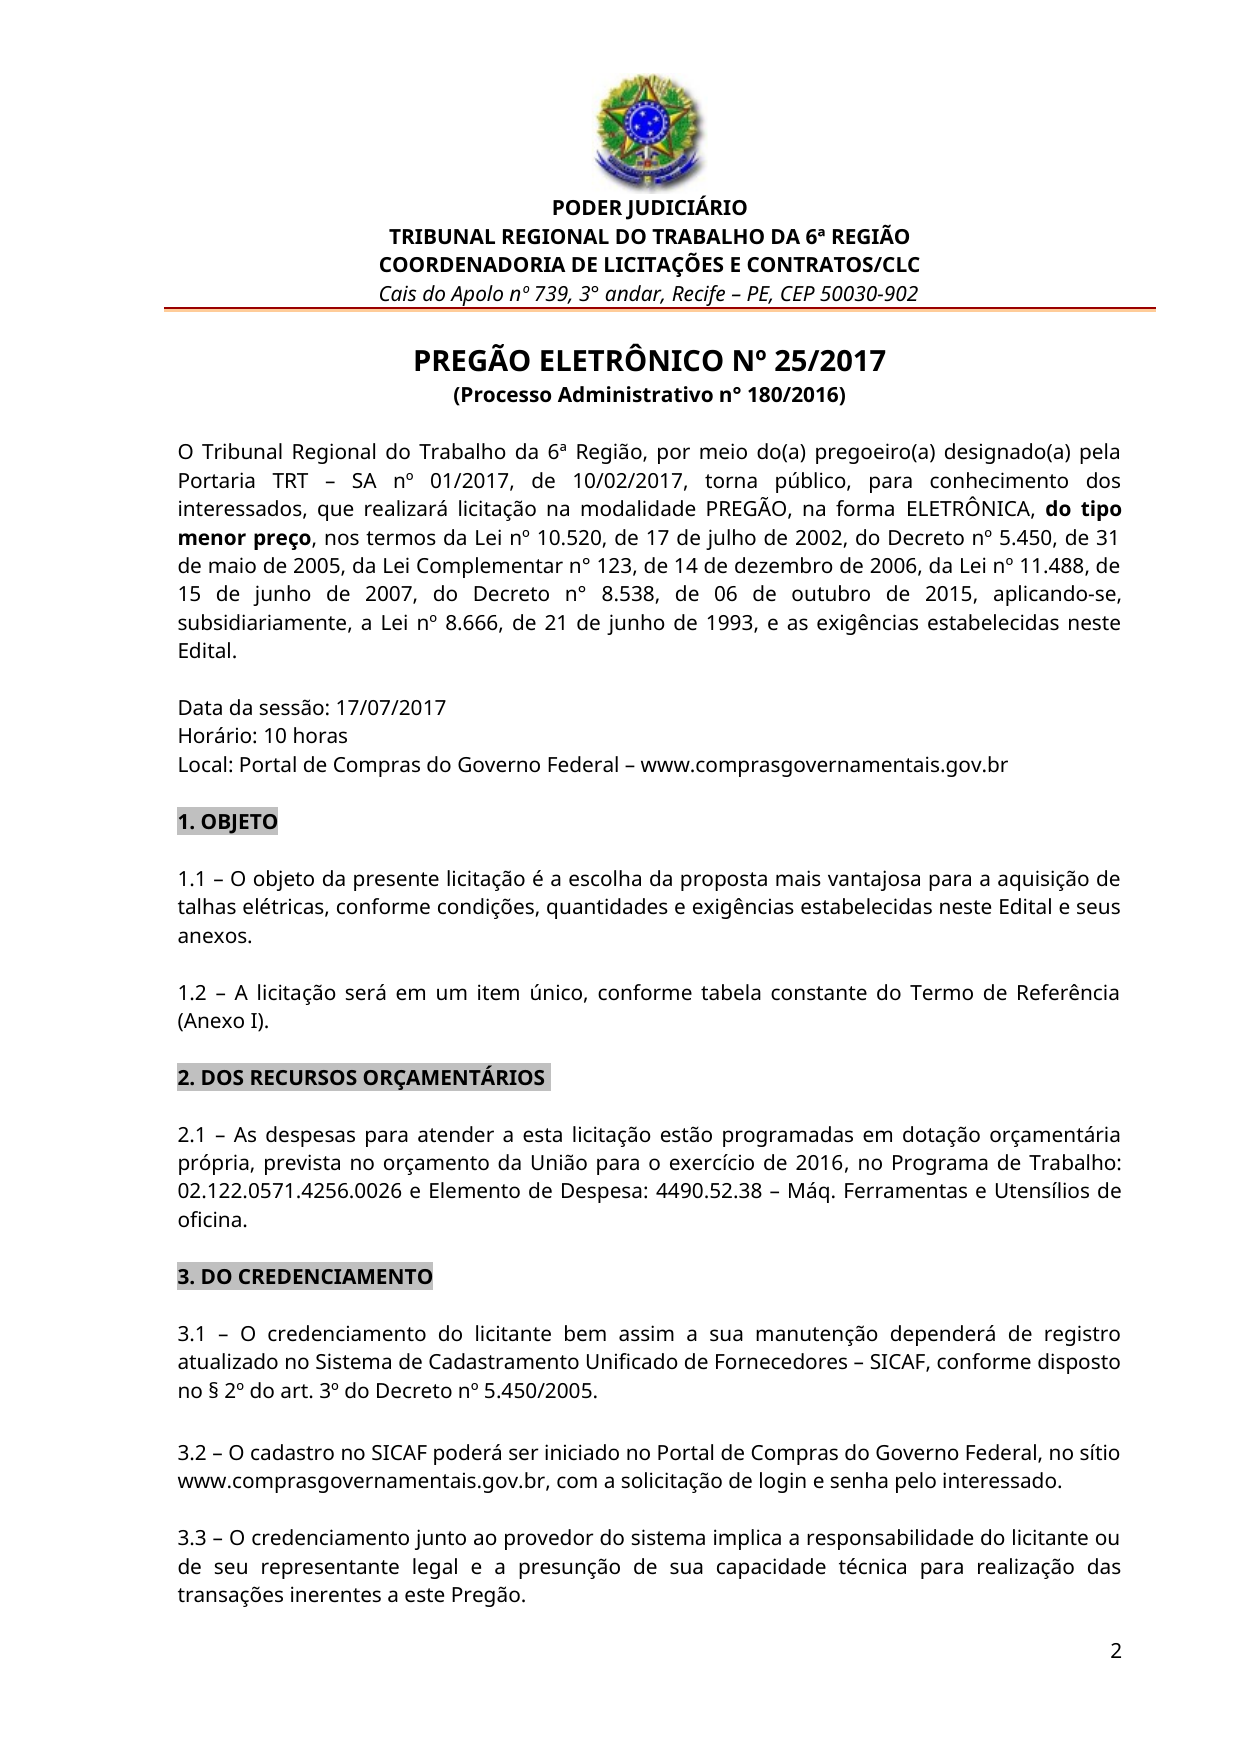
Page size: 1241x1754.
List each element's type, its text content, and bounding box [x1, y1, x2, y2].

text 2. DOS RECURSOS ORÇAMENTÁRIOS [177, 1063, 1122, 1091]
text 1.2 – A licitação será em um item único, conforme tabela constante do Termo de Referência (Anexo I). [177, 978, 1122, 1034]
text TRIBUNAL REGIONAL DO TRABALHO DA 6ª REGIÃO [177, 222, 1122, 250]
subtitle Cais do Apolo nº 739, 3° andar, Recife – PE, CEP 50030-902 [177, 279, 1122, 307]
text 1. OBJETO [177, 807, 1122, 835]
picture [591, 73, 708, 194]
text Data da sessão: 17/07/2017 [177, 693, 1122, 722]
text 3. DO CREDENCIAMENTO [177, 1262, 1122, 1290]
text Local: Portal de Compras do Governo Federal – www.comprasgovernamentais.gov.br [177, 750, 1122, 778]
text 3.2 – O cadastro no SICAF poderá ser iniciado no Portal de Compras do Governo Federal, no sítio www.comprasgovernamentais.gov.br, com a solicitação de login e senha pelo interessado. [177, 1438, 1122, 1495]
text O Tribunal Regional do Trabalho da 6ª Região, por meio do(a) pregoeiro(a) designado(a) pela Portaria TRT – SA nº 01/2017, de 10/02/2017, torna público, para conhecimento dos interessados, que realizará licitação na modalidade PREGÃO, na forma ELETRÔNICA, do tipo menor preço, nos termos da Lei nº 10.520, de 17 de julho de 2002, do Decreto nº 5.450, de 31 de maio de 2005, da Lei Complementar n° 123, de 14 de dezembro de 2006, da Lei nº 11.488, de 15 de junho de 2007, do Decreto n° 8.538, de 06 de outubro de 2015, aplicando-se, subsidiariamente, a Lei nº 8.666, de 21 de junho de 1993, e as exigências estabelecidas neste Edital. [177, 437, 1122, 665]
text (Processo Administrativo n° 180/2016) [177, 380, 1122, 409]
text COORDENADORIA DE LICITAÇÕES E CONTRATOS/CLC [177, 250, 1122, 279]
text 3.3 – O credenciamento junto ao provedor do sistema implica a responsabilidade do licitante ou de seu representante legal e a presunção de sua capacidade técnica para realização das transações inerentes a este Pregão. [177, 1523, 1122, 1609]
text 2.1 – As despesas para atender a esta licitação estão programadas em dotação orçamentária própria, prevista no orçamento da União para o exercício de 2016, no Programa de Trabalho: 02.122.0571.4256.0026 e Elemento de Despesa: 4490.52.38 – Máq. Ferramentas e Utensílios de oficina. [177, 1120, 1122, 1233]
text 1.1 – O objeto da presente licitação é a escolha da proposta mais vantajosa para a aquisição de talhas elétricas, conforme condições, quantidades e exigências estabelecidas neste Edital e seus anexos. [177, 864, 1122, 949]
text 3.1 – O credenciamento do licitante bem assim a sua manutenção dependerá de registro atualizado no Sistema de Cadastramento Unificado de Fornecedores – SICAF, conforme disposto no § 2º do art. 3º do Decreto nº 5.450/2005. [177, 1319, 1122, 1404]
text PREGÃO ELETRÔNICO Nº 25/2017 [177, 341, 1122, 380]
text PODER JUDICIÁRIO [177, 193, 1122, 222]
text Horário: 10 horas [177, 722, 1122, 750]
